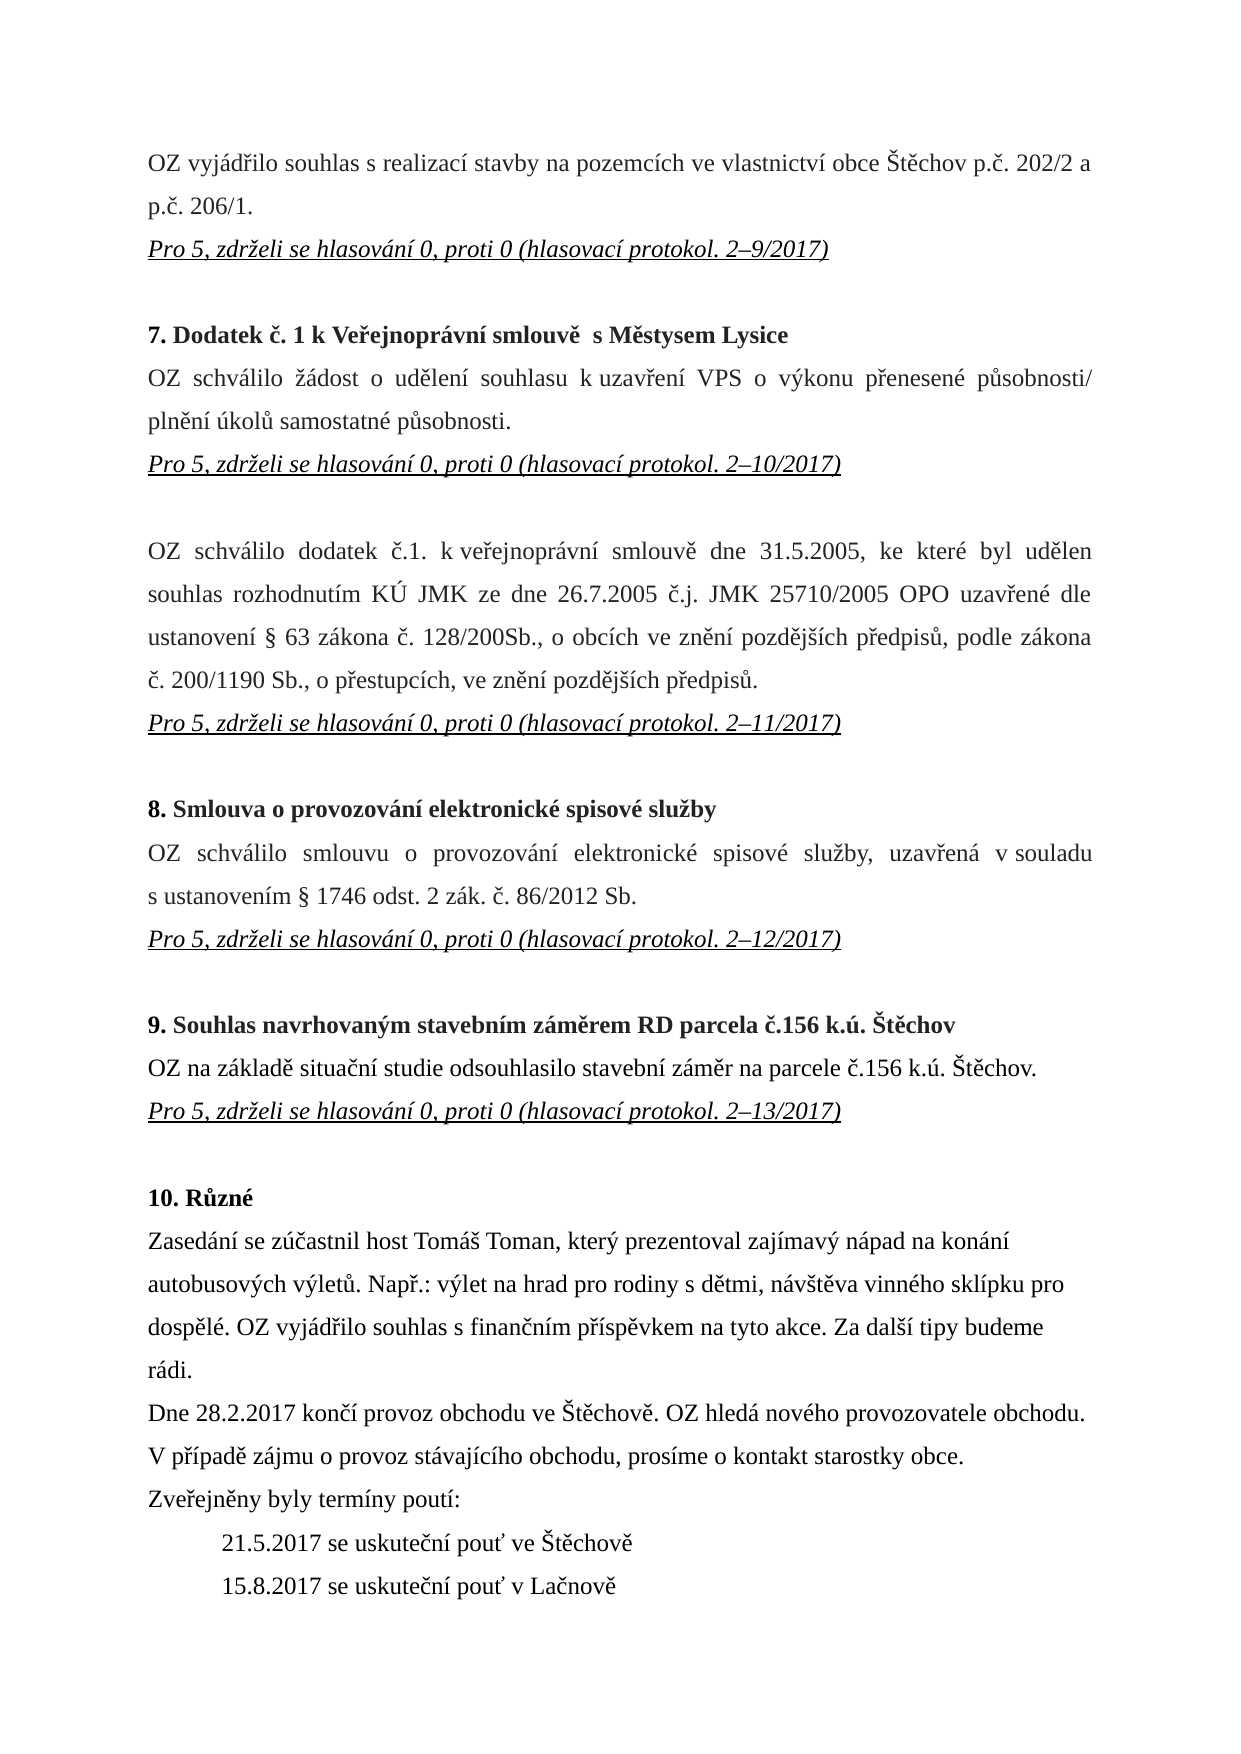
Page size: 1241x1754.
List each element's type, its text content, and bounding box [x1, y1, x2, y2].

text OZ na základě situační studie odsouhlasilo stavební záměr na parcele č.156 k.ú. Štěchov. [148, 1053, 1093, 1082]
text Pro 5, zdrželi se hlasování 0, proti 0 (hlasovací protokol. 2–11/2017) [148, 708, 1093, 737]
text Pro 5, zdrželi se hlasování 0, proti 0 (hlasovací protokol. 2–12/2017) [148, 924, 1093, 953]
text OZ schválilo smlouvu o provozování elektronické spisové služby, uzavřená v souladu s ustanovením § 1746 odst. 2 zák. č. 86/2012 Sb. [148, 838, 1093, 909]
text Zasedání se zúčastnil host Tomáš Toman, který prezentoval zajímavý nápad na konání autobusových výletů. Např.: výlet na hrad pro rodiny s dětmi, návštěva vinného sklípku pro dospělé. OZ vyjádřilo souhlas s finančním příspěvkem na tyto akce. Za další tipy budeme rádi. [148, 1226, 1093, 1384]
text 8. Smlouva o provozování elektronické spisové služby [148, 794, 1093, 823]
text OZ vyjádřilo souhlas s realizací stavby na pozemcích ve vlastnictví obce Štěchov p.č. 202/2 a p.č. 206/1. [148, 148, 1093, 219]
text 7. Dodatek č. 1 k Veřejnoprávní smlouvě s Městysem Lysice [148, 320, 1093, 349]
text OZ schválilo žádost o udělení souhlasu k uzavření VPS o výkonu přenesené působnosti/ plnění úkolů samostatné působnosti. [148, 363, 1093, 435]
text OZ schválilo dodatek č.1. k veřejnoprávní smlouvě dne 31.5.2005, ke které byl udělen souhlas rozhodnutím KÚ JMK ze dne 26.7.2005 č.j. JMK 25710/2005 OPO uzavřené dle ustanovení § 63 zákona č. 128/200Sb., o obcích ve znění pozdějších předpisů, podle zákona č. 200/1190 Sb., o přestupcích, ve znění pozdějších předpisů. [148, 536, 1093, 694]
text Pro 5, zdrželi se hlasování 0, proti 0 (hlasovací protokol. 2–9/2017) [148, 234, 1093, 263]
text 10. Různé [148, 1183, 1093, 1211]
text 9. Souhlas navrhovaným stavebním záměrem RD parcela č.156 k.ú. Štěchov [148, 1010, 1093, 1039]
text Pro 5, zdrželi se hlasování 0, proti 0 (hlasovací protokol. 2–13/2017) [148, 1096, 1093, 1125]
text Pro 5, zdrželi se hlasování 0, proti 0 (hlasovací protokol. 2–10/2017) [148, 449, 1093, 478]
text Dne 28.2.2017 končí provoz obchodu ve Štěchově. OZ hledá nového provozovatele obchodu. V případě zájmu o provoz stávajícího obchodu, prosíme o kontakt starostky obce. Zveřejněny byly termíny poutí: 21.5.2017 se uskuteční pouť ve Štěchově 15.8.2017 se uskuteční pouť v Lačnově [148, 1398, 1093, 1599]
